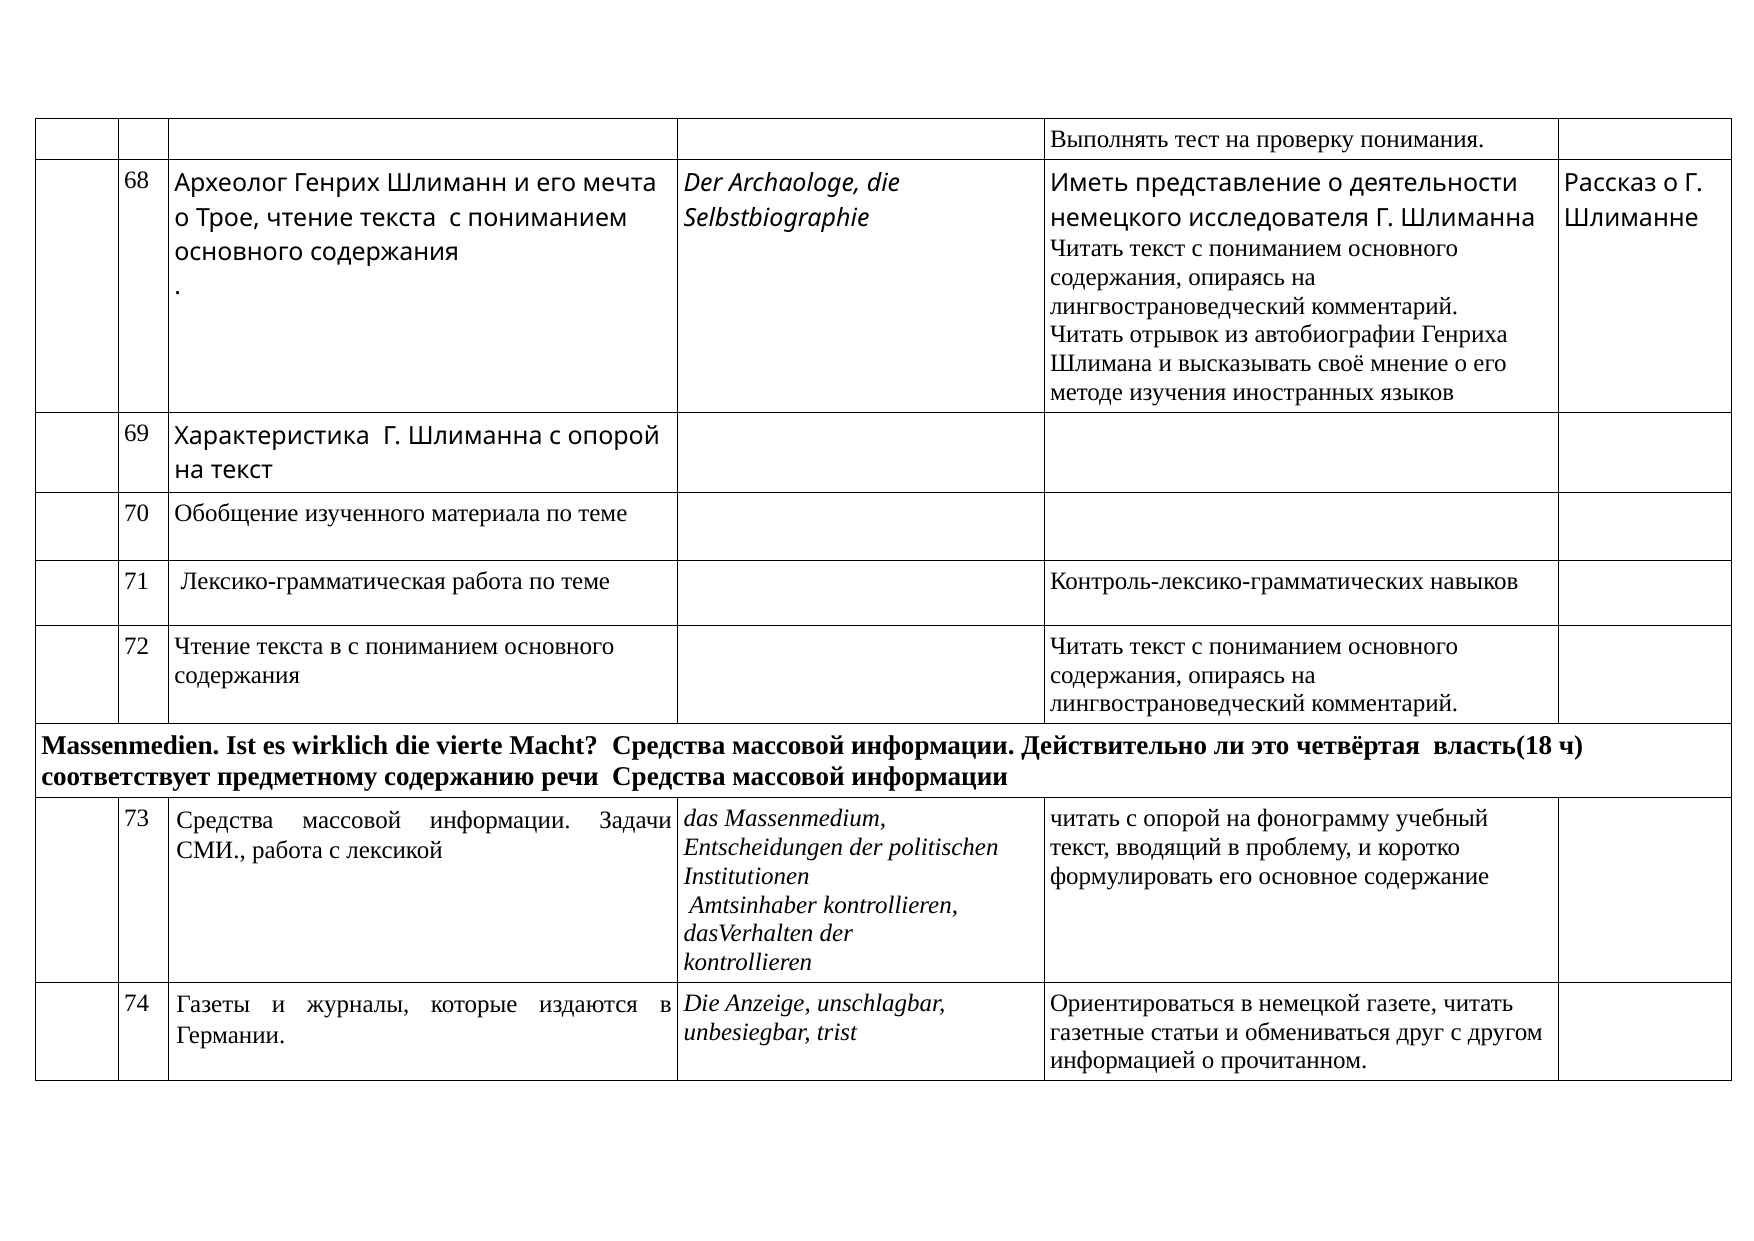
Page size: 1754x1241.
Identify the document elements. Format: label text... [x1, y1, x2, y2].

table_cell Чтение текста в с пониманием основного содержания [169, 626, 677, 723]
table_cell [1045, 493, 1558, 560]
table_cell Ориентироваться в немецкой газете, читать газетные статьи и обмениваться друг с другом информацией о прочитанном. [1045, 983, 1558, 1080]
table_cell [1559, 983, 1731, 1080]
table_cell Der Archaologe, die Selbstbiographie [678, 160, 1044, 411]
table_cell 71 [119, 561, 168, 625]
table_cell [36, 626, 118, 723]
table_cell Лексико-грамматическая работа по теме [169, 561, 677, 625]
table_cell Характеристика Г. Шлиманна с опорой на текст [169, 413, 677, 492]
table_cell [1559, 119, 1731, 159]
table_cell [678, 119, 1044, 159]
table_cell [678, 493, 1044, 560]
table_cell [678, 561, 1044, 625]
table_cell 70 [119, 493, 168, 560]
table_cell das Massenmedium, Entscheidungen der politischen Institutionen Amtsinhaber kontrollieren, dasVerhalten der kontrollieren [678, 798, 1044, 982]
table_cell Обобщение изученного материала по теме [169, 493, 677, 560]
table_cell 69 [119, 413, 168, 492]
table_cell [36, 413, 118, 492]
table_cell Читать текст с пониманием основного содержания, опираясь на лингвострановедческий комментарий. [1045, 626, 1558, 723]
table_cell Massenmedien. Ist es wirklich die vierte Macht? Средства массовой информации. Действительно ли это четвёртая власть(18 ч) соответствует предметному содержанию речи Средства массовой информации [36, 724, 1731, 797]
table_cell [678, 626, 1044, 723]
table_cell [169, 119, 677, 159]
table_cell читать с опорой на фонограмму учебный текст, вводящий в проблему, и коротко формулировать его основное содержание [1045, 798, 1558, 982]
table_cell 73 [119, 798, 168, 982]
table_cell Рассказ о Г. Шлиманне [1559, 160, 1731, 411]
table_cell [36, 119, 118, 159]
table_cell Контроль-лексико-грамматических навыков [1045, 561, 1558, 625]
table_cell [1559, 561, 1731, 625]
table_cell Археолог Генрих Шлиманн и его мечта о Трое, чтение текста с пониманием основного содержания . [169, 160, 677, 411]
table_cell [1045, 413, 1558, 492]
table_cell [36, 160, 118, 411]
table_cell 74 [119, 983, 168, 1080]
table_cell [36, 493, 118, 560]
table_cell 68 [119, 160, 168, 411]
table_cell [1559, 798, 1731, 982]
table_cell [1559, 493, 1731, 560]
table_cell [1559, 626, 1731, 723]
table_cell [36, 561, 118, 625]
table_cell Средства массовой информации. Задачи СМИ., работа с лексикой [169, 798, 677, 982]
table_cell [119, 119, 168, 159]
table_cell [1559, 413, 1731, 492]
table_cell [678, 413, 1044, 492]
table_cell Выполнять тест на проверку понимания. [1045, 119, 1558, 159]
table_cell Газеты и журналы, которые издаются в Германии. [169, 983, 677, 1080]
table_cell Иметь представление о деятельности немецкого исследователя Г. Шлиманна Читать текст с пониманием основного содержания, опираясь на лингвострановедческий комментарий. Читать отрывок из автобиографии Генриха Шлимана и высказывать своё мнение о его методе изучения иностранных языков [1045, 160, 1558, 411]
table_cell Die Anzeige, unschlagbar, unbesiegbar, trist [678, 983, 1044, 1080]
table_cell [36, 983, 118, 1080]
table_cell [36, 798, 118, 982]
table_cell 72 [119, 626, 168, 723]
